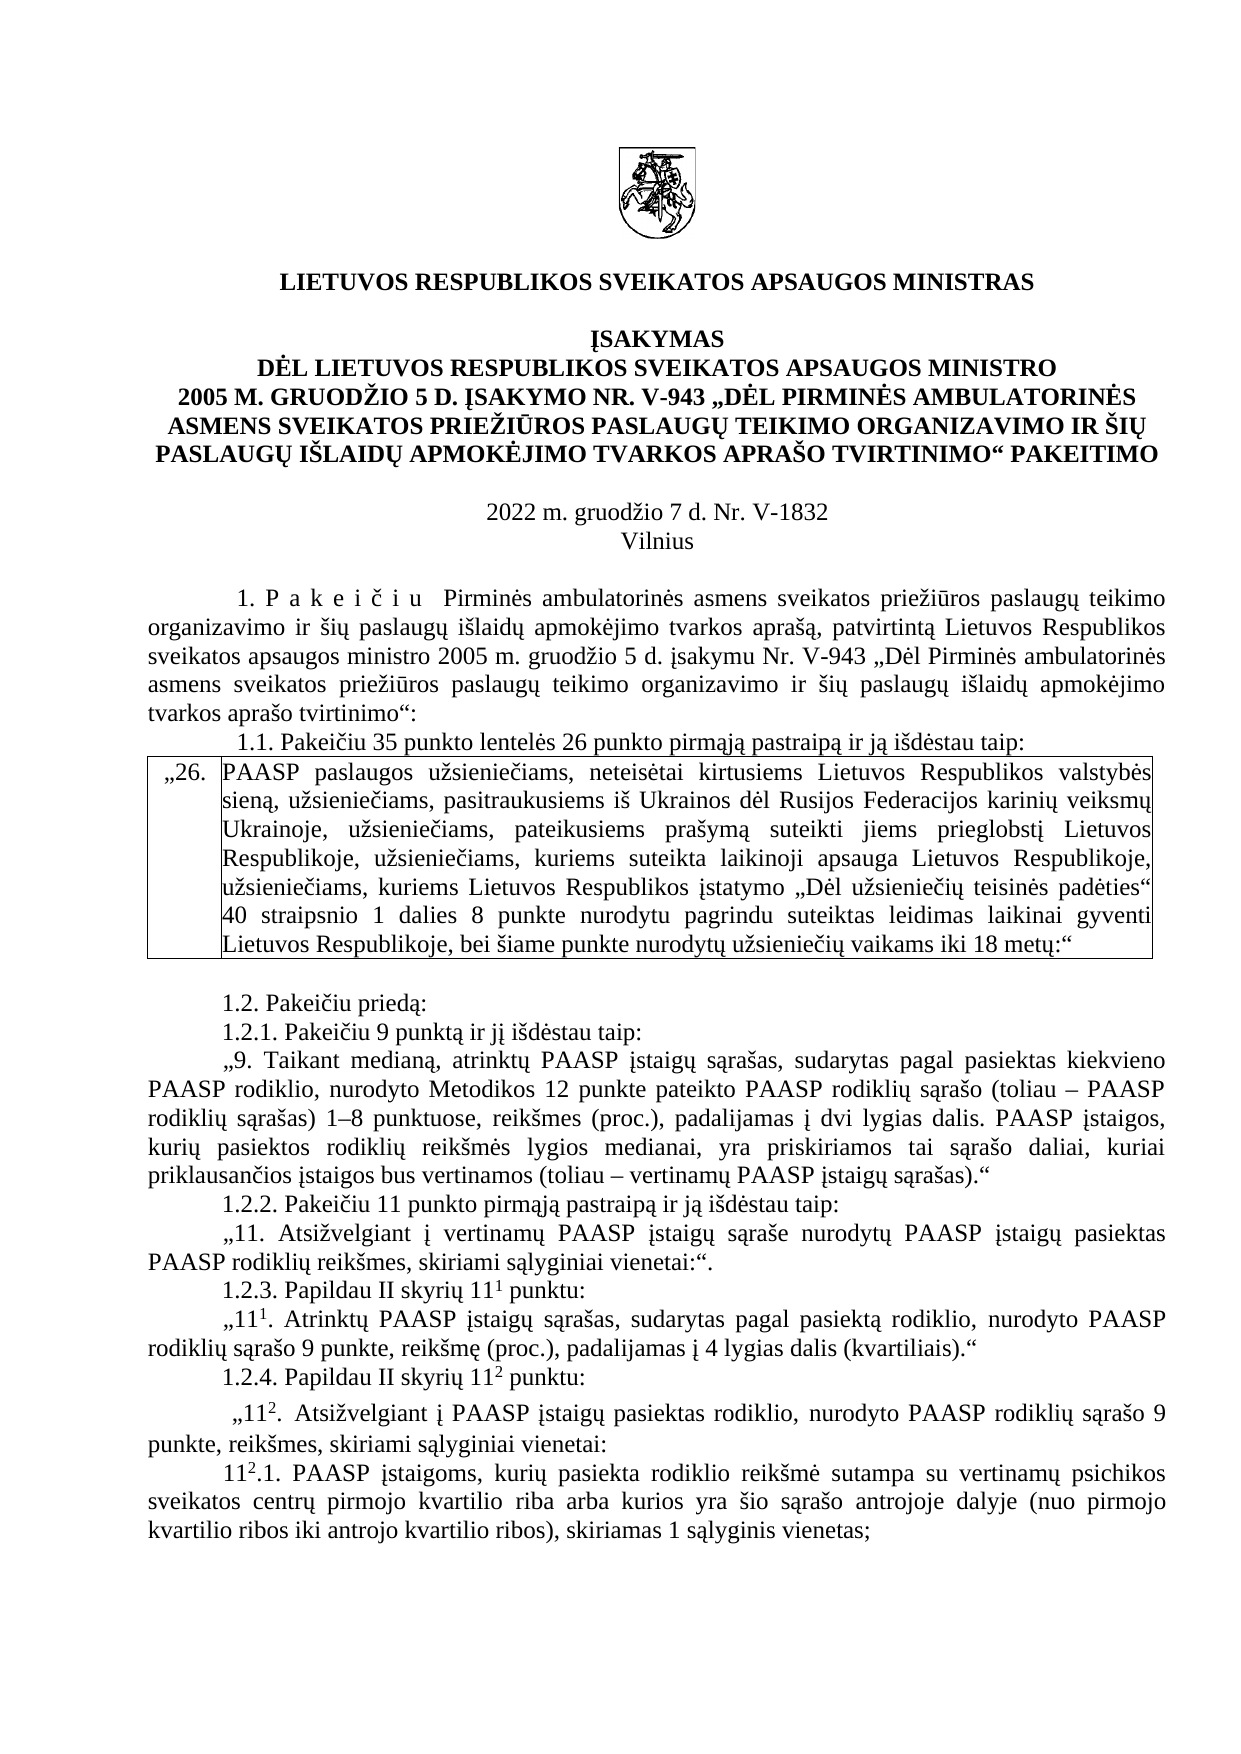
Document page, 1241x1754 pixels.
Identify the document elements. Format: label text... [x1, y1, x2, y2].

text DĖL LIETUVOS RESPUBLIKOS SVEIKATOS APSAUGOS MINISTRO [148, 353, 1167, 382]
text 1. P a k e i č i u Pirminės ambulatorinės asmens sveikatos priežiūros paslaugų teikimo organizavimo ir šių paslaugų išlaidų apmokėjimo tvarkos aprašą, patvirtintą Lietuvos Respublikos sveikatos apsaugos ministro 2005 m. gruodžio 5 d. įsakymu Nr. V-943 „Dėl Pirminės ambulatorinės asmens sveikatos priežiūros paslaugų teikimo organizavimo ir šių paslaugų išlaidų apmokėjimo tvarkos aprašo tvirtinimo“: [148, 583, 1167, 727]
table_header PAASP paslaugos užsieniečiams, neteisėtai kirtusiems Lietuvos Respublikos valstybės sieną, užsieniečiams, pasitraukusiems iš Ukrainos dėl Rusijos Federacijos karinių veiksmų Ukrainoje, užsieniečiams, pateikusiems prašymą suteikti jiems prieglobstį Lietuvos Respublikoje, užsieniečiams, kuriems suteikta laikinoji apsauga Lietuvos Respublikoje, užsieniečiams, kuriems Lietuvos Respublikos įstatymo „Dėl užsieniečių teisinės padėties“ 40 straipsnio 1 dalies 8 punkte nurodytu pagrindu suteiktas leidimas laikinai gyventi Lietuvos Respublikoje, bei šiame punkte nurodytų užsieniečių vaikams iki 18 metų:“ [222, 757, 1152, 958]
text 1.2.2. Pakeičiu 11 punkto pirmąją pastraipą ir ją išdėstau taip: [222, 1189, 1167, 1218]
table_header „26. [148, 757, 221, 958]
text ĮSAKYMAS [148, 324, 1167, 353]
text 1.1. Pakeičiu 35 punkto lentelės 26 punkto pirmąją pastraipą ir ją išdėstau taip: [148, 727, 1167, 756]
text LIETUVOS RESPUBLIKOS SVEIKATOS APSAUGOS MINISTRAS [148, 267, 1167, 296]
text 1.2.3. Papildau II skyrių 111 punktu: [148, 1275, 1167, 1304]
text „11. Atsižvelgiant į vertinamų PAASP įstaigų sąraše nurodytų PAASP įstaigų pasiektas PAASP rodiklių reikšmes, skiriami sąlyginiai vienetai:“. [148, 1218, 1167, 1275]
text 1.2.4. Papildau II skyrių 112 punktu: [222, 1362, 1167, 1390]
text „112. Atsižvelgiant į PAASP įstaigų pasiektas rodiklio, nurodyto PAASP rodiklių sąrašo 9 punkte, reikšmes, skiriami sąlyginiai vienetai: [148, 1390, 1167, 1458]
text Vilnius [148, 526, 1167, 554]
text „9. Taikant medianą, atrinktų PAASP įstaigų sąrašas, sudarytas pagal pasiektas kiekvieno PAASP rodiklio, nurodyto Metodikos 12 punkte pateikto PAASP rodiklių sąrašo (toliau – PAASP rodiklių sąrašas) 1–8 punktuose, reikšmes (proc.), padalijamas į dvi lygias dalis. PAASP įstaigos, kurių pasiektos rodiklių reikšmės lygios medianai, yra priskiriamos tai sąrašo daliai, kuriai priklausančios įstaigos bus vertinamos (toliau – vertinamų PAASP įstaigų sąrašas).“ [148, 1045, 1167, 1189]
text „111. Atrinktų PAASP įstaigų sąrašas, sudarytas pagal pasiektą rodiklio, nurodyto PAASP rodiklių sąrašo 9 punkte, reikšmę (proc.), padalijamas į 4 lygias dalis (kvartiliais).“ [148, 1304, 1167, 1362]
text 2005 M. GRUODŽIO 5 D. ĮSAKYMO NR. V-943 „DĖL PIRMINĖS AMBULATORINĖS ASMENS SVEIKATOS PRIEŽIŪROS PASLAUGŲ TEIKIMO ORGANIZAVIMO IR ŠIŲ PASLAUGŲ IŠLAIDŲ APMOKĖJIMO TVARKOS APRAŠO TVIRTINIMO“ PAKEITIMO [148, 382, 1167, 468]
text 2022 m. gruodžio 7 d. Nr. V-1832 [148, 497, 1167, 526]
text 1.2. Pakeičiu priedą: [148, 988, 1167, 1017]
text 1.2.1. Pakeičiu 9 punktą ir jį išdėstau taip: [222, 1017, 1167, 1045]
text 112.1. PAASP įstaigoms, kurių pasiekta rodiklio reikšmė sutampa su vertinamų psichikos sveikatos centrų pirmojo kvartilio riba arba kurios yra šio sąrašo antrojoje dalyje (nuo pirmojo kvartilio ribos iki antrojo kvartilio ribos), skiriamas 1 sąlyginis vienetas; [148, 1458, 1167, 1544]
